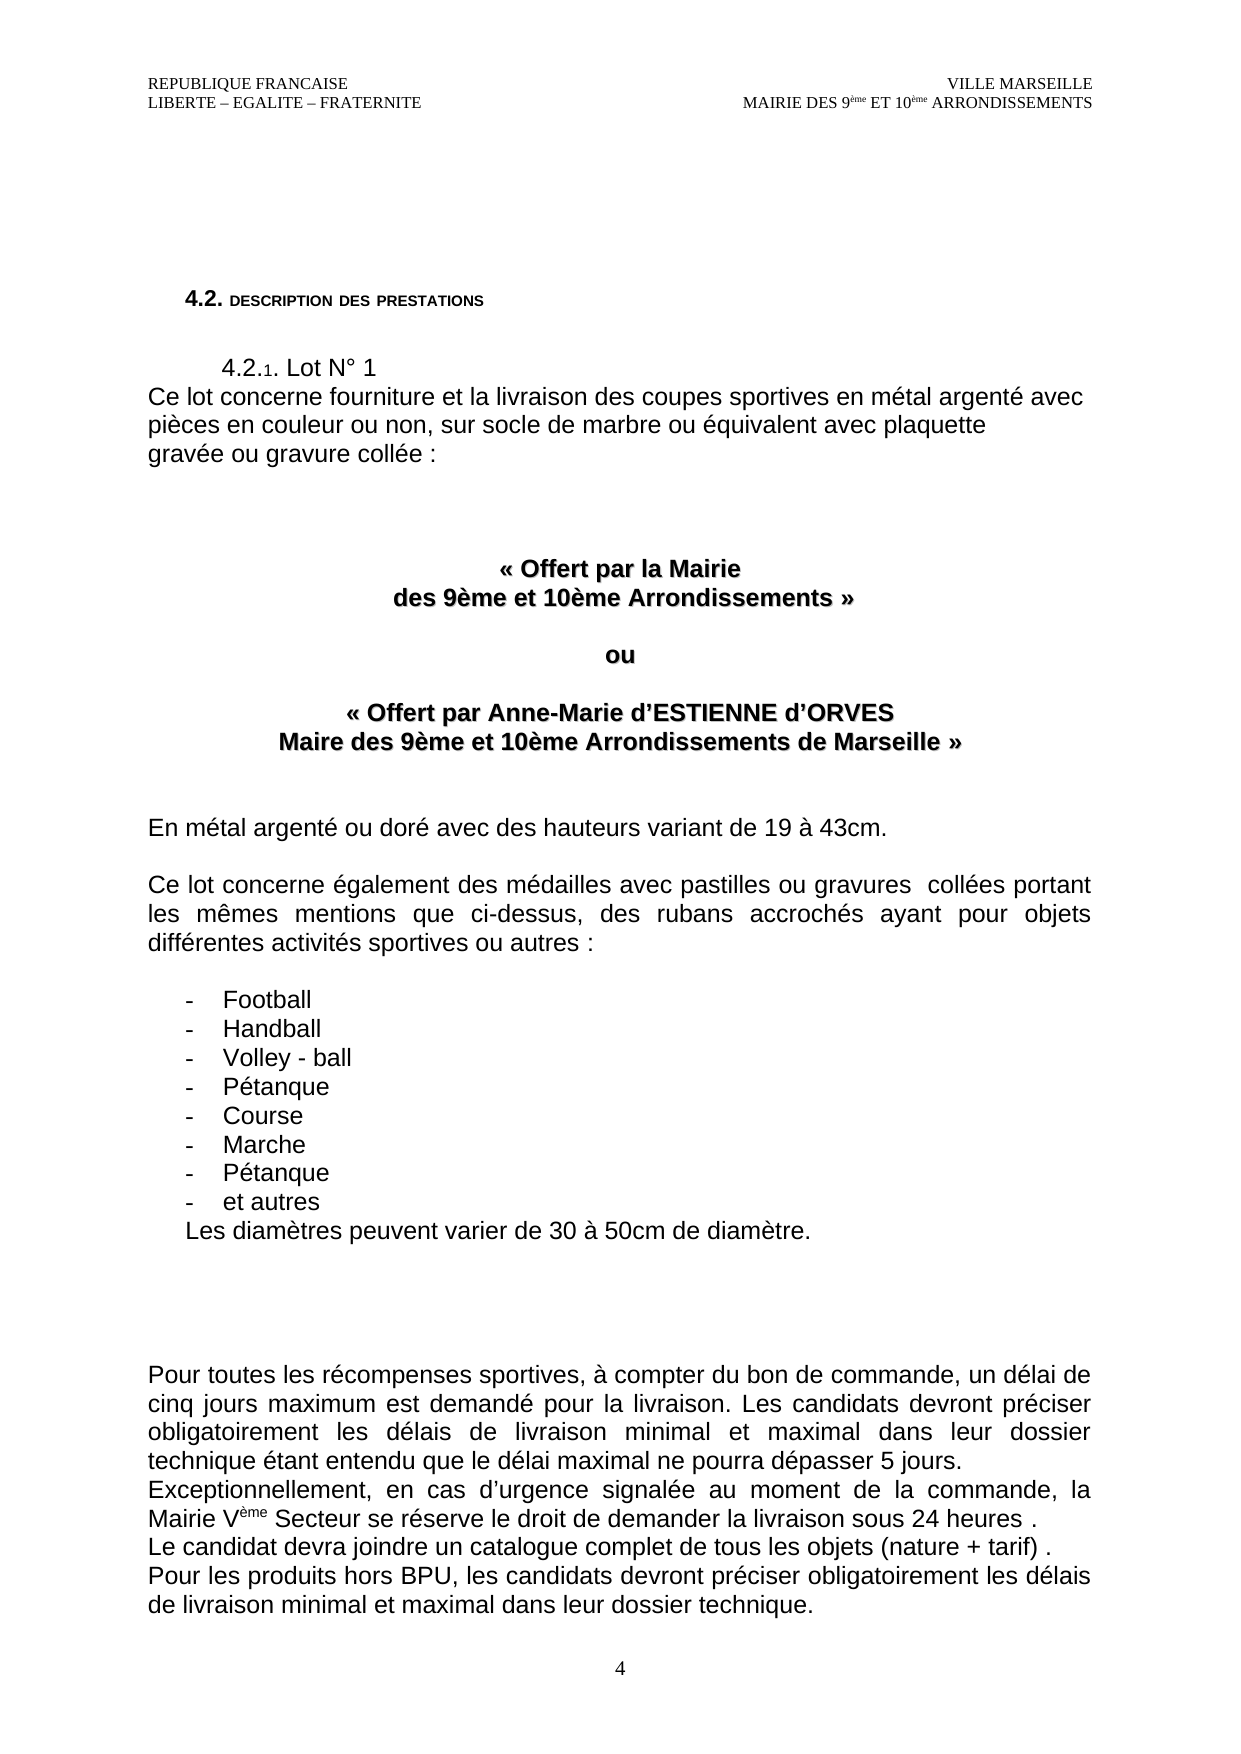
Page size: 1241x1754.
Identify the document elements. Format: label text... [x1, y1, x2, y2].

text Exceptionnellement, en cas d’urgence signalée au moment de la commande, la Mairie Vème Secteur se réserve le droit de demander la livraison sous 24 heures . [148, 1475, 1093, 1532]
text des 9ème et 10ème Arrondissements » [148, 583, 1093, 612]
text Maire des 9ème et 10ème Arrondissements de Marseille » [148, 727, 1093, 755]
list Pétanque [185, 1158, 1093, 1187]
list Course [185, 1101, 1093, 1129]
list Handball [185, 1014, 1093, 1043]
list Marche [185, 1129, 1093, 1158]
text Le candidat devra joindre un catalogue complet de tous les objets (nature + tarif) . [148, 1532, 1093, 1561]
text Pour les produits hors BPU, les candidats devront préciser obligatoirement les délais de livraison minimal et maximal dans leur dossier technique. [148, 1561, 1093, 1619]
text En métal argenté ou doré avec des hauteurs variant de 19 à 43cm. [148, 813, 1093, 842]
list Volley - ball [185, 1043, 1093, 1072]
text ou [148, 640, 1093, 669]
text Pour toutes les récompenses sportives, à compter du bon de commande, un délai de cinq jours maximum est demandé pour la livraison. Les candidats devront préciser obligatoirement les délais de livraison minimal et maximal dans leur dossier technique étant entendu que le délai maximal ne pourra dépasser 5 jours. [148, 1360, 1093, 1475]
list Pétanque [185, 1072, 1093, 1101]
text Les diamètres peuvent varier de 30 à 50cm de diamètre. [185, 1216, 1093, 1245]
list et autres [185, 1187, 1093, 1216]
text Ce lot concerne également des médailles avec pastilles ou gravures collées portant les mêmes mentions que ci-dessus, des rubans accrochés ayant pour objets différentes activités sportives ou autres : [148, 870, 1093, 957]
text 4.2.1. Lot N° 1 [148, 353, 1093, 382]
text Ce lot concerne fourniture et la livraison des coupes sportives en métal argenté avec pièces en couleur ou non, sur socle de marbre ou équivalent avec plaquette gravée ou gravure collée : [148, 382, 1093, 468]
list Football [185, 985, 1093, 1014]
text « Offert par la Mairie [148, 554, 1093, 583]
text « Offert par Anne-Marie d’ESTIENNE d’ORVES [148, 698, 1093, 727]
subtitle 4.2. description des prestations [185, 285, 1093, 312]
